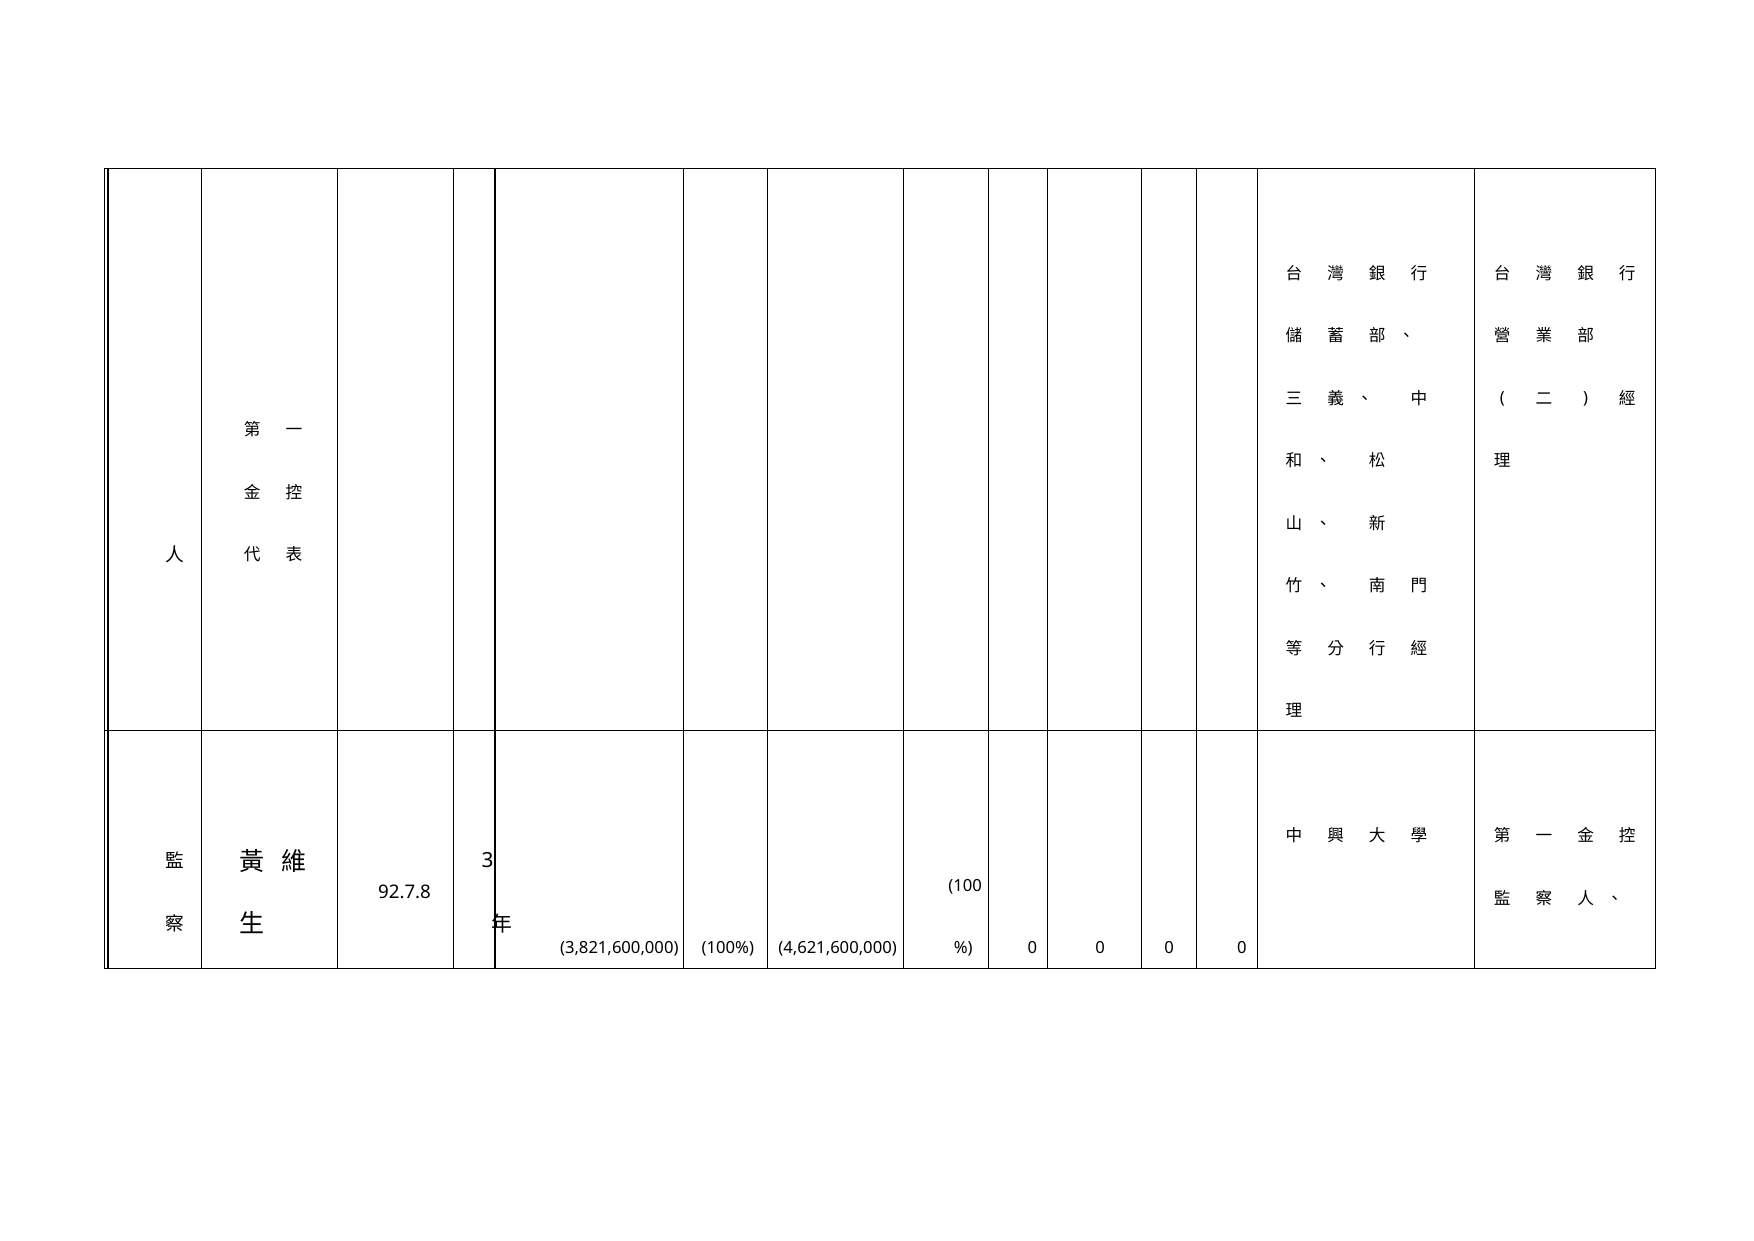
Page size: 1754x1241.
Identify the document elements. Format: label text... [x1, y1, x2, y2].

table_cell 第一金控監察人、 [1475, 731, 1655, 968]
table_cell [768, 169, 903, 730]
table_cell 0 [1142, 731, 1196, 968]
table_cell 人 [109, 169, 201, 730]
table_cell 0 [989, 731, 1047, 968]
table_cell 3年 [454, 731, 494, 968]
table_cell 第一金控代表 [202, 169, 337, 730]
table_cell [338, 169, 453, 730]
table_cell (4,621,600,000) [768, 731, 903, 968]
table_cell 3年 [454, 169, 494, 730]
table_cell [989, 169, 1047, 730]
table_cell [904, 169, 988, 730]
table_cell [1048, 169, 1141, 730]
table_cell [1258, 855, 1474, 968]
table_cell (3,821,600,000) [496, 169, 683, 730]
table_cell 0 [1048, 731, 1141, 968]
table_cell 中興大學 [1258, 731, 1474, 855]
table_cell 台灣銀行儲蓄部、三義、中和、松山、新竹、南門等分行經理 [1258, 169, 1474, 730]
table_cell [1197, 169, 1257, 730]
table_cell (100%) [684, 731, 767, 968]
table_cell 黃維生 [202, 731, 337, 968]
table_cell [684, 169, 767, 730]
table_cell (3,821,600,000) [496, 731, 683, 968]
table_cell [1142, 169, 1196, 730]
table_cell 台灣銀行營業部(二)經理 [1475, 169, 1655, 730]
table_cell 92.7.8 [338, 731, 453, 968]
table_cell 監察 [109, 731, 201, 968]
table_cell 0 [1197, 731, 1257, 968]
table_cell (100%) [904, 731, 988, 968]
